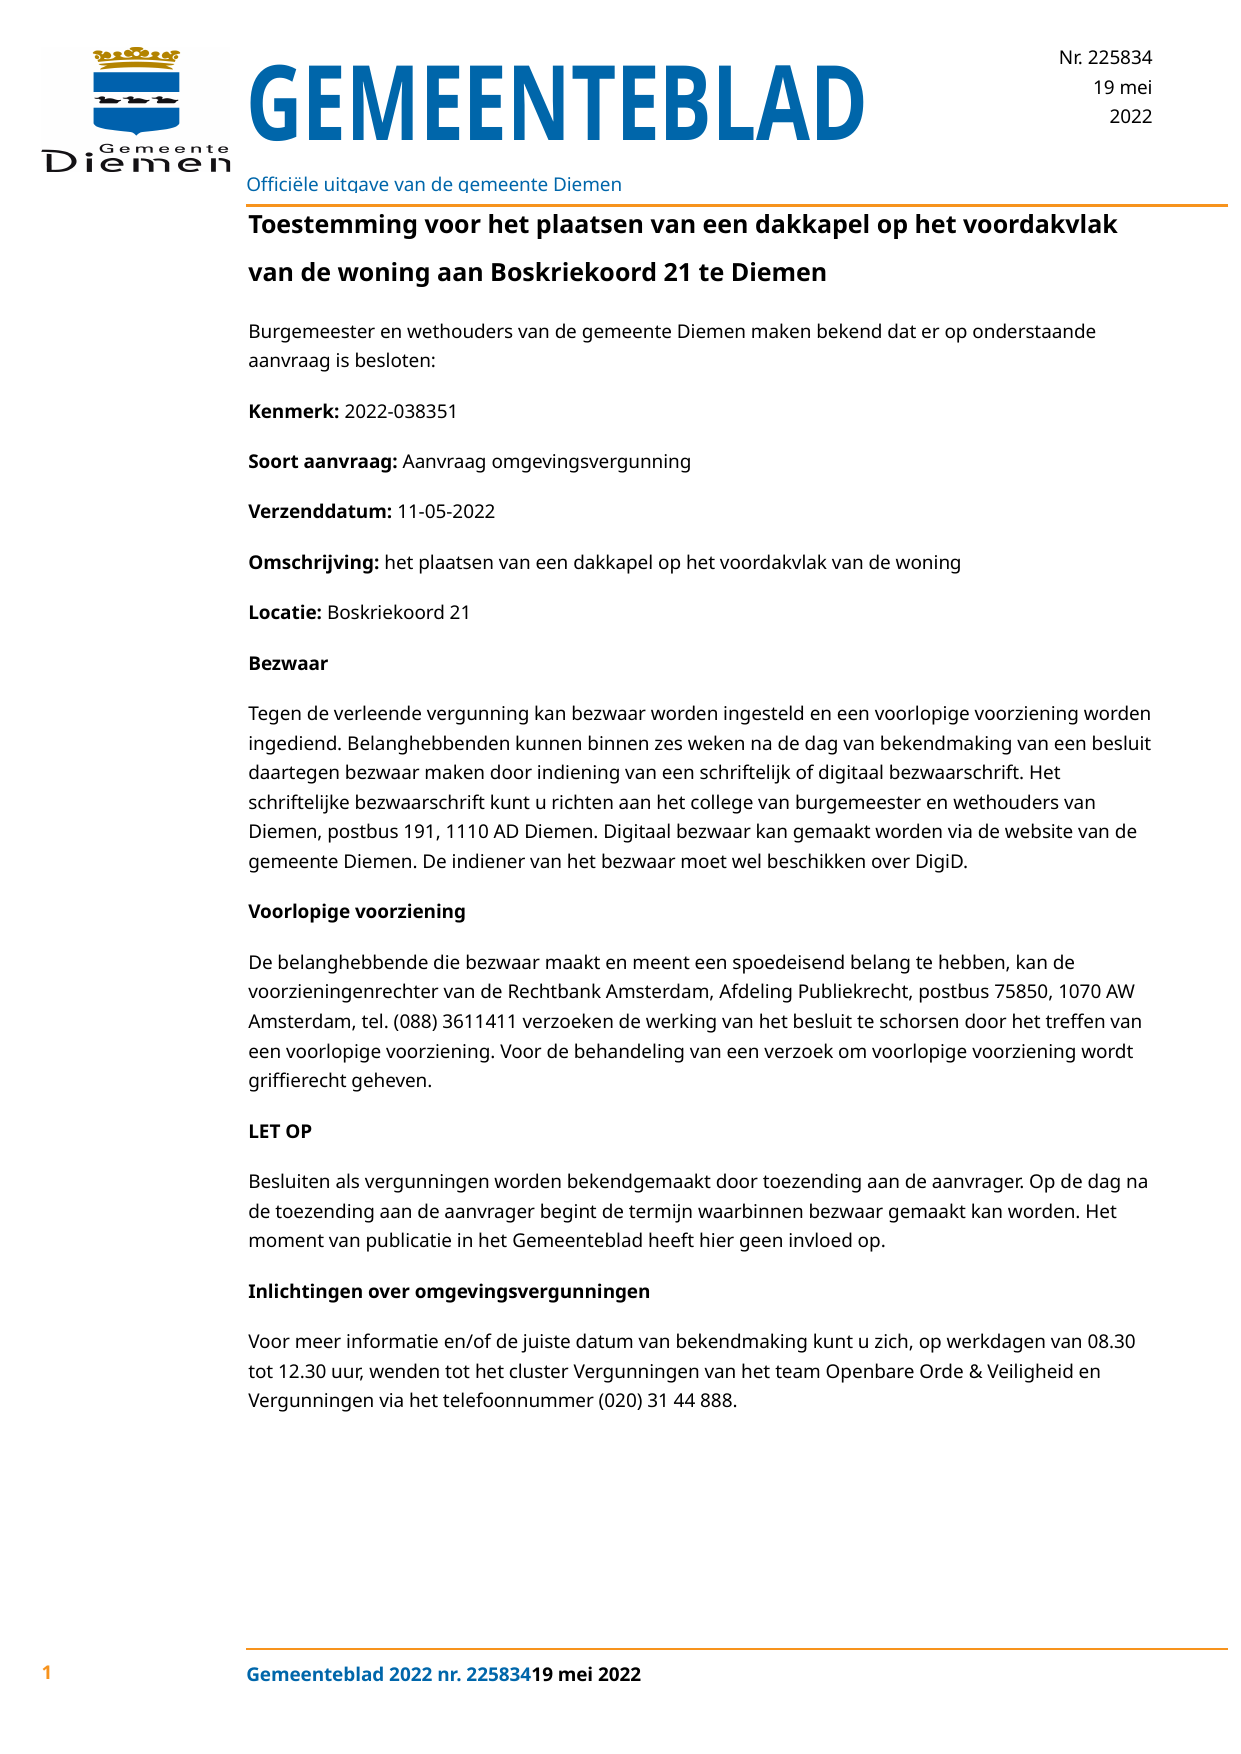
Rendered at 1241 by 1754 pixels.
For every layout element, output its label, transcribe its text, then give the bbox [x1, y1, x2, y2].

text Kenmerk: 2022-038351 [248, 398, 1152, 424]
text De belanghebbende die bezwaar maakt en meent een spoedeisend belang te hebben, kan de voorzieningenrechter van de Rechtbank Amsterdam, Afdeling Publiekrecht, postbus 75850, 1070 AW Amsterdam, tel. (088) 3611411 verzoeken de werking van het besluit te schorsen door het treffen van een voorlopige voorziening. Voor de behandeling van een verzoek om voorlopige voorziening wordt griffierecht geheven. [248, 949, 1152, 1093]
picture [41, 47, 231, 172]
text Burgemeester en wethouders van de gemeente Diemen maken bekend dat er op onderstaande aanvraag is besloten: [248, 318, 1152, 373]
text LET OP [248, 1118, 1152, 1144]
text Verzenddatum: 11-05-2022 [248, 499, 1152, 524]
text Voorlopige voorziening [248, 899, 1152, 924]
text Tegen de verleende vergunning kan bezwaar worden ingesteld en een voorlopige voorziening worden ingediend. Belanghebbenden kunnen binnen zes weken na de dag van bekendmaking van een besluit daartegen bezwaar maken door indiening van een schriftelijk of digitaal bezwaarschrift. Het schriftelijke bezwaarschrift kunt u richten aan het college van burgemeester en wethouders van Diemen, postbus 191, 1110 AD Diemen. Digitaal bezwaar kan gemaakt worden via de website van de gemeente Diemen. De indiener van het bezwaar moet wel beschikken over DigiD. [248, 700, 1152, 874]
text Bezwaar [248, 650, 1152, 676]
text Voor meer informatie en/of de juiste datum van bekendmaking kunt u zich, op werkdagen van 08.30 tot 12.30 uur, wenden tot het cluster Vergunningen van het team Openbare Orde & Veiligheid en Vergunningen via het telefoonnummer (020) 31 44 888. [248, 1328, 1152, 1413]
text Toestemming voor het plaatsen van een dakkapel op het voordakvlak van de woning aan Boskriekoord 21 te Diemen [248, 207, 1152, 288]
text Locatie: Boskriekoord 21 [248, 599, 1152, 625]
text Inlichtingen over omgevingsvergunningen [248, 1278, 1152, 1304]
text Omschrijving: het plaatsen van een dakkapel op het voordakvlak van de woning [248, 549, 1152, 575]
text Besluiten als vergunningen worden bekendgemaakt door toezending aan de aanvrager. Op de dag na de toezending aan de aanvrager begint de termijn waarbinnen bezwaar gemaakt kan worden. Het moment van publicatie in het Gemeenteblad heeft hier geen invloed op. [248, 1168, 1152, 1253]
text Soort aanvraag: Aanvraag omgevingsvergunning [248, 448, 1152, 474]
